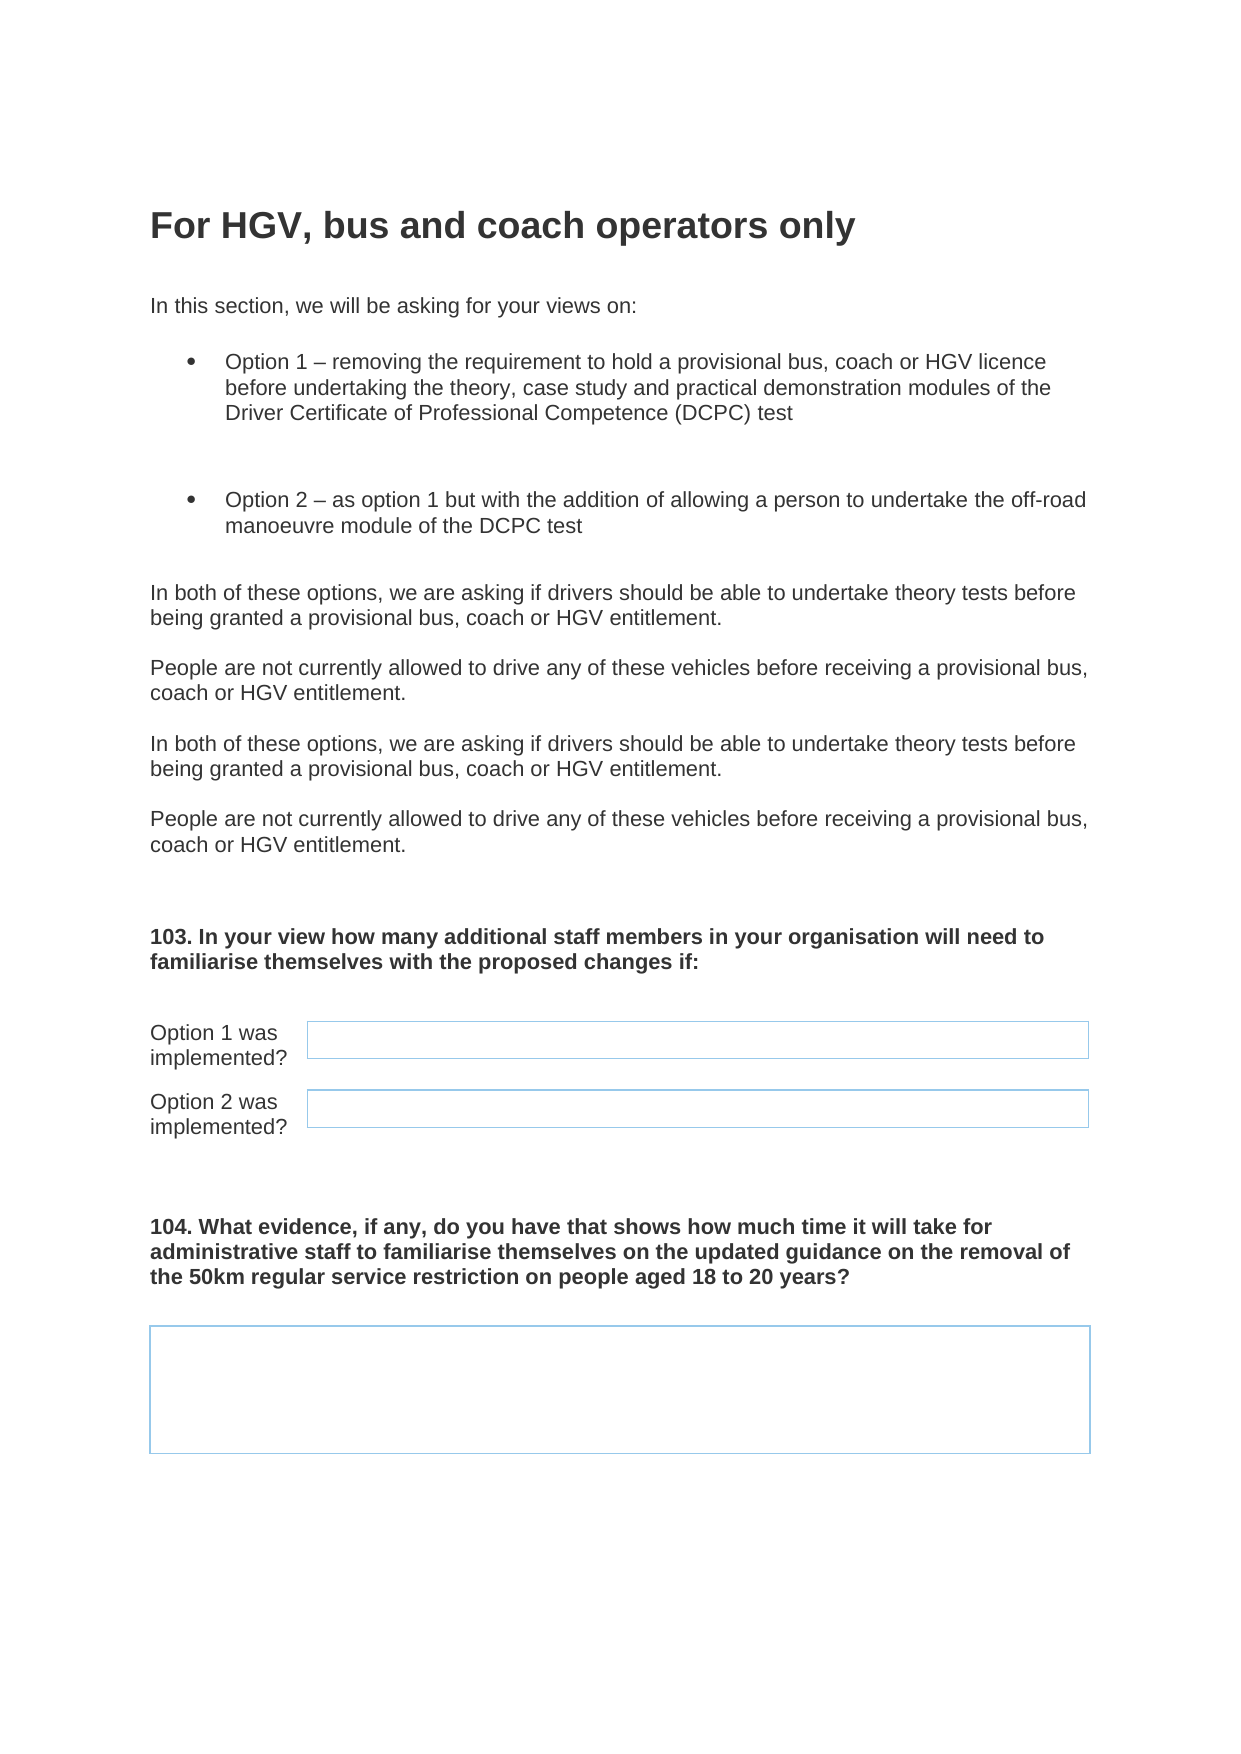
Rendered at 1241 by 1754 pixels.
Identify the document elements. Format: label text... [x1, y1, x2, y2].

table_header Option 1 was implemented? [150, 1010, 307, 1078]
table_cell Option 2 was implemented? [150, 1078, 307, 1147]
table_header Option 1 – removing the requirement to hold a provisional bus, coach or HGV licence before undertaking the theory, case study and practical demonstration modules of the Driver Certificate of Professional Competence (DCPC) test [150, 318, 1090, 456]
subtitle 104. What evidence, if any, do you have that shows how much time it will take for administrative staff to familiarise themselves on the updated guidance on the removal of the 50km regular service restriction on people aged 18 to 20 years? [150, 1214, 1090, 1289]
subtitle 103. In your view how many additional staff members in your organisation will need to familiarise themselves with the proposed changes if: [150, 923, 1090, 974]
table_header [307, 1010, 1090, 1078]
table_header [308, 1022, 1088, 1058]
table_header [151, 1327, 1089, 1452]
text In this section, we will be asking for your views on: [150, 293, 1090, 318]
table_header [308, 1091, 1088, 1126]
table_cell [307, 1078, 1090, 1147]
table_cell Option 2 – as option 1 but with the addition of allowing a person to undertake the off-road manoeuvre module of the DCPC test [150, 456, 1090, 569]
text In both of these options, we are asking if drivers should be able to undertake theory tests before being granted a provisional bus, coach or HGV entitlement. People are not currently allowed to drive any of these vehicles before receiving a provisional bus, coach or HGV entitlement. In both of these options, we are asking if drivers should be able to undertake theory tests before being granted a provisional bus, coach or HGV entitlement. People are not currently allowed to drive any of these vehicles before receiving a provisional bus, coach or HGV entitlement. [150, 579, 1090, 857]
text For HGV, bus and coach operators only [150, 203, 1090, 247]
